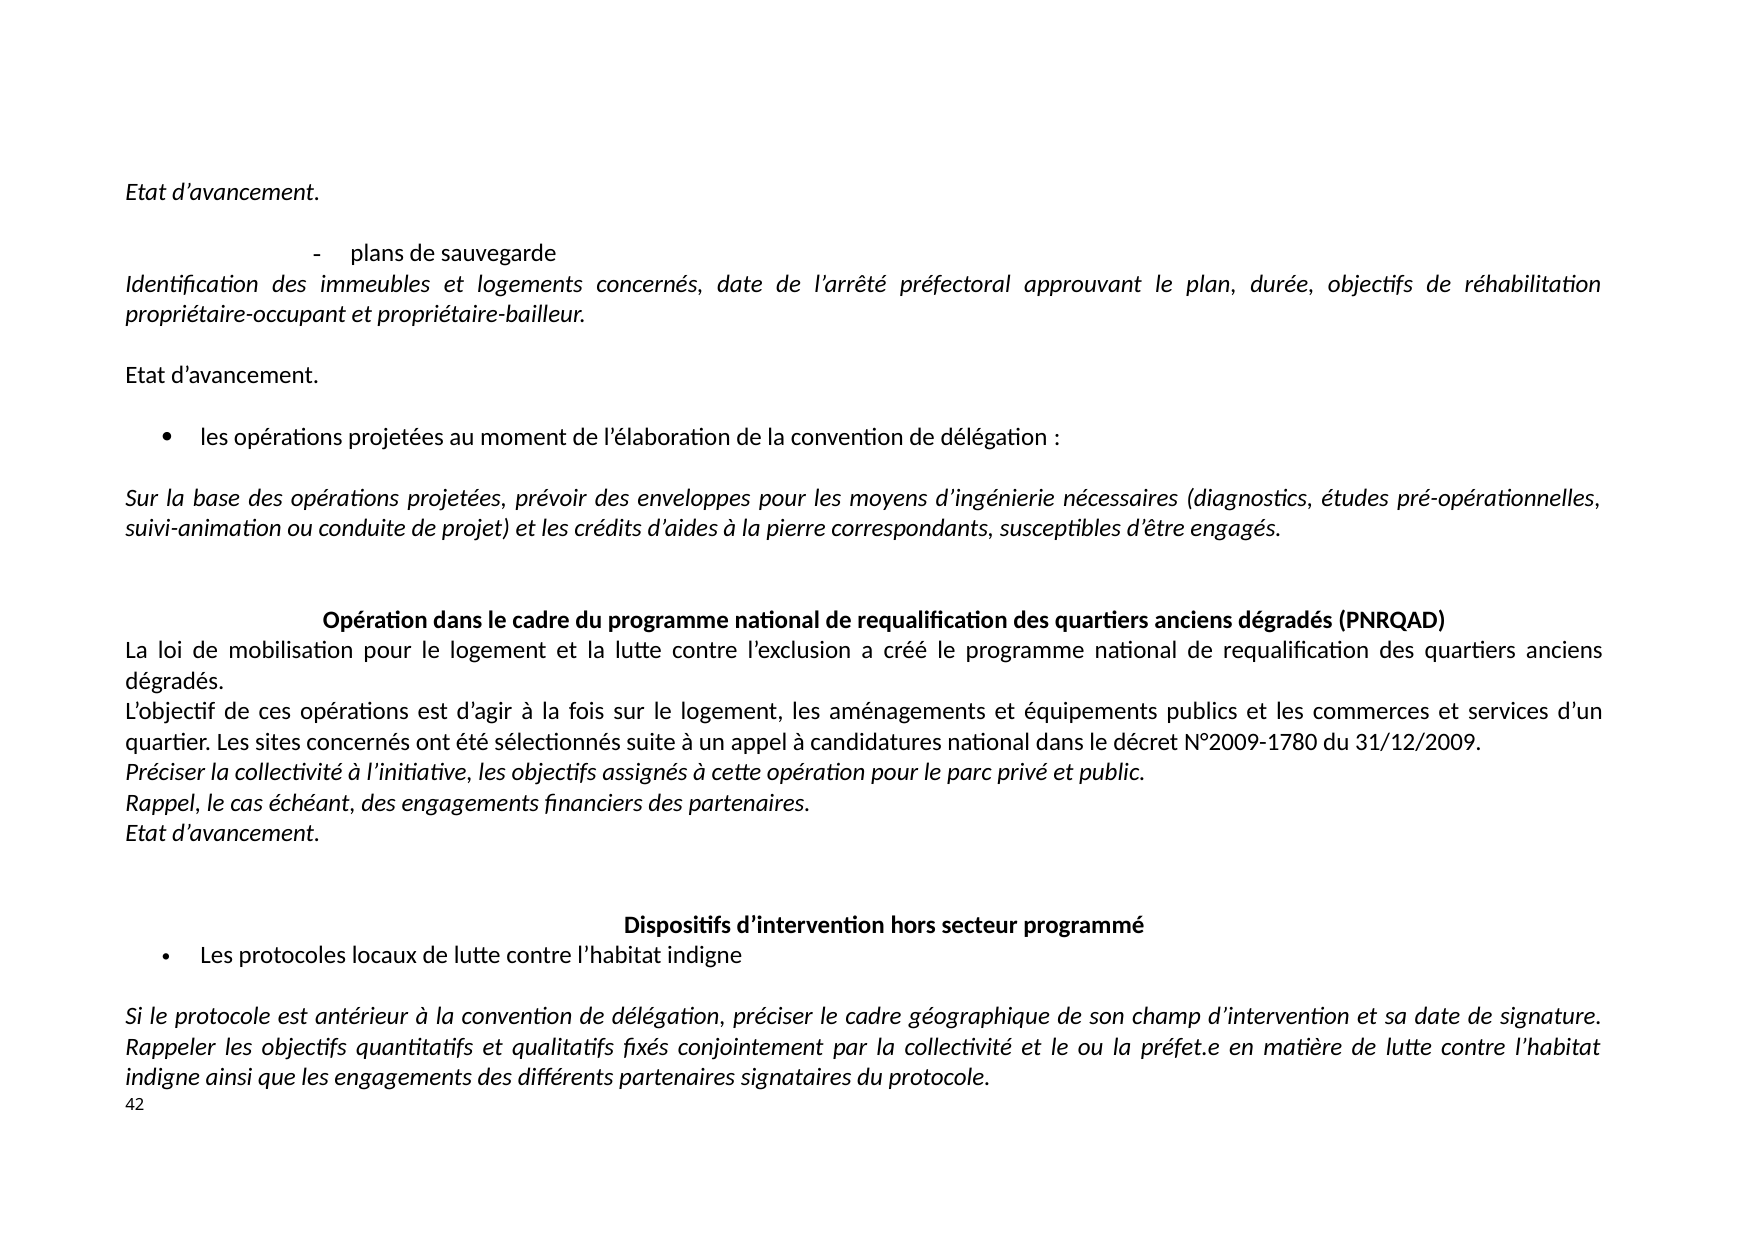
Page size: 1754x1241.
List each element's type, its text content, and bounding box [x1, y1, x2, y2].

text Etat d’avancement. [125, 817, 1606, 848]
text Sur la base des opérations projetées, prévoir des enveloppes pour les moyens d’ingénierie nécessaires (diagnostics, études pré-opérationnelles, suivi-animation ou conduite de projet) et les crédits d’aides à la pierre correspondants, susceptibles d’être engagés. [125, 482, 1606, 543]
text Préciser la collectivité à l’initiative, les objectifs assignés à cette opération pour le parc privé et public. [125, 756, 1606, 787]
list plans de sauvegarde [313, 237, 1606, 268]
subtitle Opération dans le cadre du programme national de requalification des quartiers anciens dégradés (PNRQAD) [162, 604, 1606, 634]
text L’objectif de ces opérations est d’agir à la fois sur le logement, les aménagements et équipements publics et les commerces et services d’un quartier. Les sites concernés ont été sélectionnés suite à un appel à candidatures national dans le décret N°2009-1780 du 31/12/2009. [125, 695, 1606, 756]
subtitle Dispositifs d’intervention hors secteur programmé [162, 909, 1606, 939]
text Etat d’avancement. [125, 176, 1606, 207]
text Identification des immeubles et logements concernés, date de l’arrêté préfectoral approuvant le plan, durée, objectifs de réhabilitation propriétaire-occupant et propriétaire-bailleur. [125, 268, 1606, 329]
text Etat d’avancement. [125, 359, 1606, 390]
list les opérations projetées au moment de l’élaboration de la convention de délégation : [163, 421, 1606, 451]
text Rappel, le cas échéant, des engagements financiers des partenaires. [125, 787, 1606, 817]
text Si le protocole est antérieur à la convention de délégation, préciser le cadre géographique de son champ d’intervention et sa date de signature. Rappeler les objectifs quantitatifs et qualitatifs fixés conjointement par la collectivité et le ou la préfet.e en matière de lutte contre l’habitat indigne ainsi que les engagements des différents partenaires signataires du protocole. [125, 1001, 1606, 1092]
text La loi de mobilisation pour le logement et la lutte contre l’exclusion a créé le programme national de requalification des quartiers anciens dégradés. [125, 634, 1606, 695]
list Les protocoles locaux de lutte contre l’habitat indigne [163, 939, 1606, 970]
